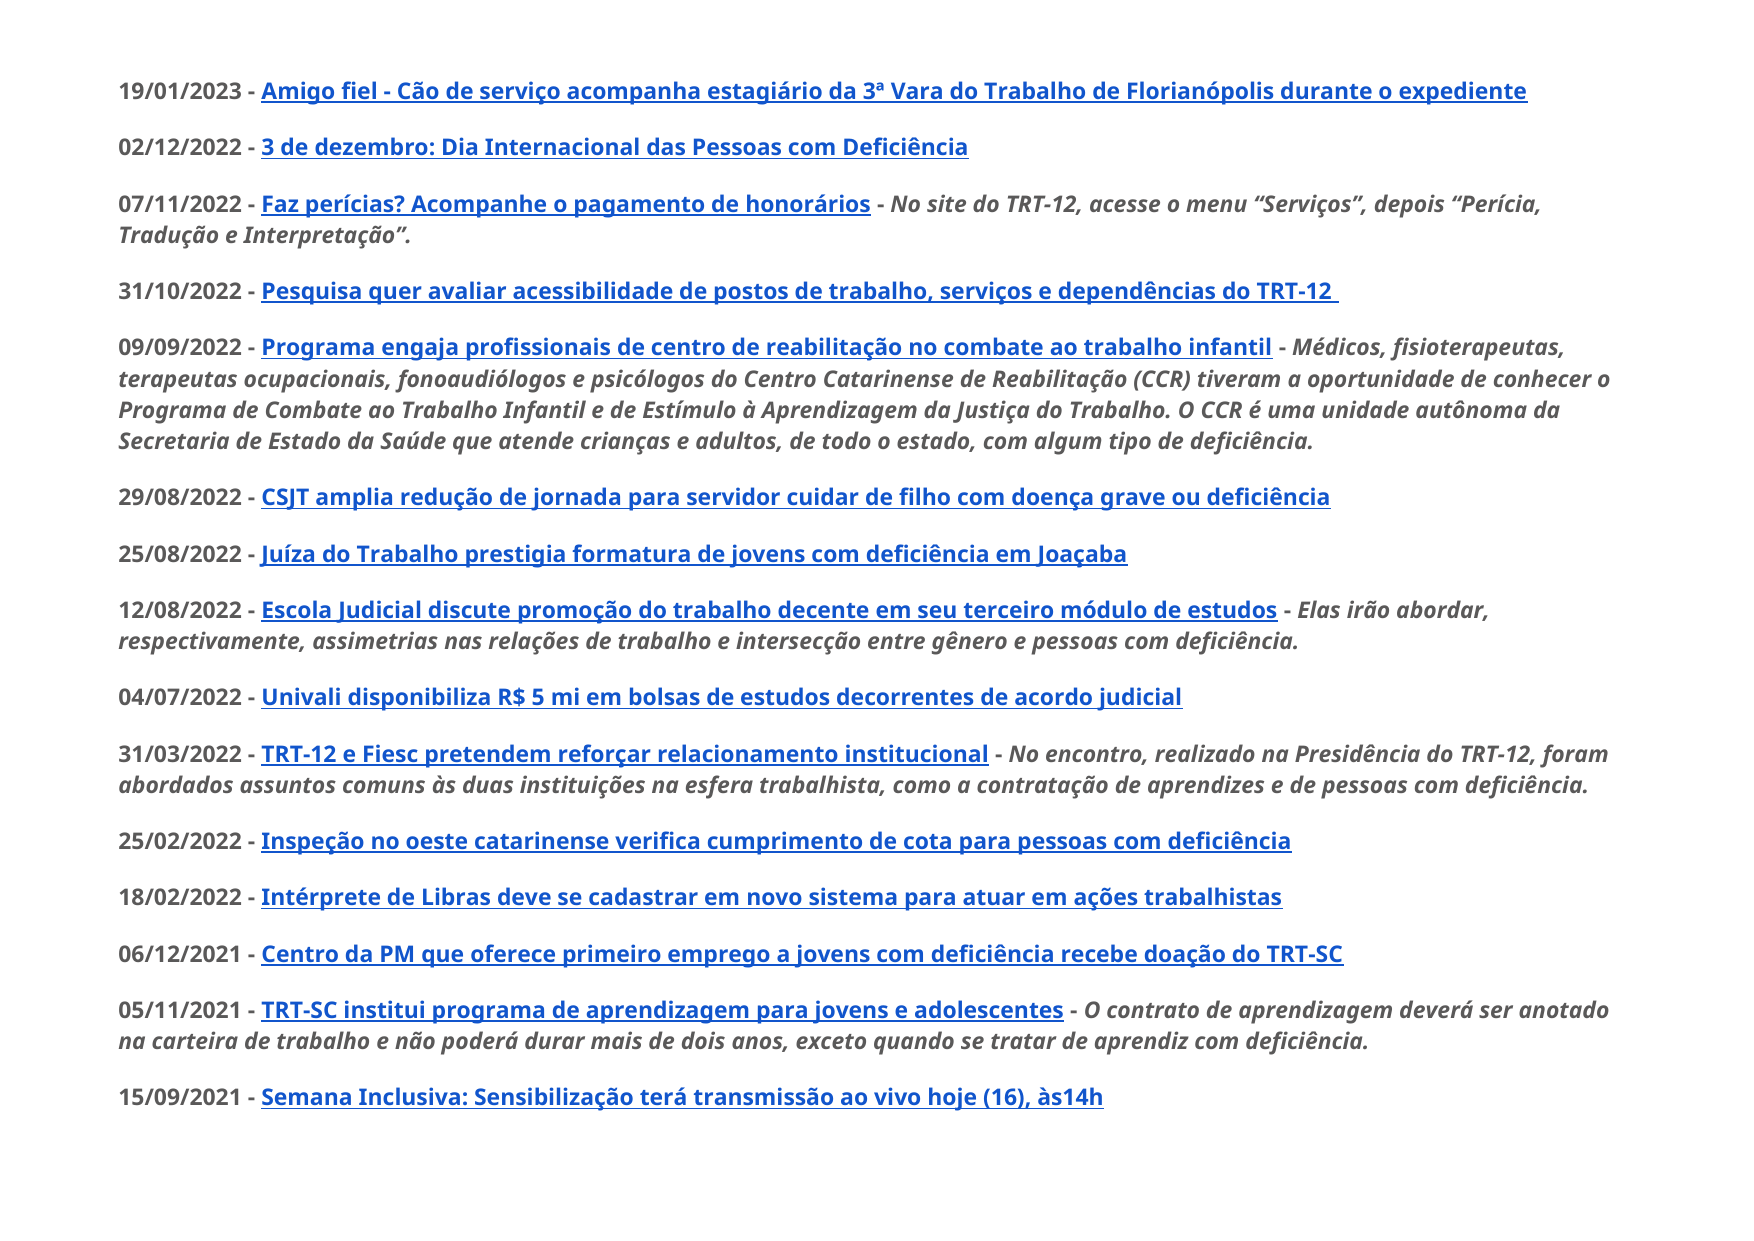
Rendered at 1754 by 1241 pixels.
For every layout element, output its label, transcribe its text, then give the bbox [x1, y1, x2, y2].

text 15/09/2021 - Semana Inclusiva: Sensibilização terá transmissão ao vivo hoje (16), às14h [118, 1081, 1636, 1112]
text 07/11/2022 - Faz perícias? Acompanhe o pagamento de honorários - No site do TRT-12, acesse o menu “Serviços”, depois “Perícia, Tradução e Interpretação”. [118, 187, 1636, 250]
text 31/10/2022 - Pesquisa quer avaliar acessibilidade de postos de trabalho, serviços e dependências do TRT-12 [118, 275, 1636, 306]
text 04/07/2022 - Univali disponibiliza R$ 5 mi em bolsas de estudos decorrentes de acordo judicial [118, 681, 1636, 712]
text 09/09/2022 - Programa engaja profissionais de centro de reabilitação no combate ao trabalho infantil - Médicos, fisioterapeutas, terapeutas ocupacionais, fonoaudiólogos e psicólogos do Centro Catarinense de Reabilitação (CCR) tiveram a oportunidade de conhecer o Programa de Combate ao Trabalho Infantil e de Estímulo à Aprendizagem da Justiça do Trabalho. O CCR é uma unidade autônoma da Secretaria de Estado da Saúde que atende crianças e adultos, de todo o estado, com algum tipo de deficiência. [118, 331, 1636, 456]
text 05/11/2021 - TRT-SC institui programa de aprendizagem para jovens e adolescentes - O contrato de aprendizagem deverá ser anotado na carteira de trabalho e não poderá durar mais de dois anos, exceto quando se tratar de aprendiz com deficiência. [118, 994, 1636, 1056]
text 18/02/2022 - Intérprete de Libras deve se cadastrar em novo sistema para atuar em ações trabalhistas [118, 881, 1636, 912]
text 31/03/2022 - TRT-12 e Fiesc pretendem reforçar relacionamento institucional - No encontro, realizado na Presidência do TRT-12, foram abordados assuntos comuns às duas instituições na esfera trabalhista, como a contratação de aprendizes e de pessoas com deficiência. [118, 737, 1636, 800]
text 12/08/2022 - Escola Judicial discute promoção do trabalho decente em seu terceiro módulo de estudos - Elas irão abordar, respectivamente, assimetrias nas relações de trabalho e intersecção entre gênero e pessoas com deficiência. [118, 594, 1636, 656]
text 25/08/2022 - Juíza do Trabalho prestigia formatura de jovens com deficiência em Joaçaba [118, 537, 1636, 569]
text 29/08/2022 - CSJT amplia redução de jornada para servidor cuidar de filho com doença grave ou deficiência [118, 481, 1636, 512]
text 02/12/2022 - 3 de dezembro: Dia Internacional das Pessoas com Deficiência [118, 131, 1636, 162]
text 25/02/2022 - Inspeção no oeste catarinense verifica cumprimento de cota para pessoas com deficiência [118, 825, 1636, 856]
text 19/01/2023 - Amigo fiel - Cão de serviço acompanha estagiário da 3ª Vara do Trabalho de Florianópolis durante o expediente [118, 75, 1636, 106]
text 06/12/2021 - Centro da PM que oferece primeiro emprego a jovens com deficiência recebe doação do TRT-SC [118, 937, 1636, 969]
